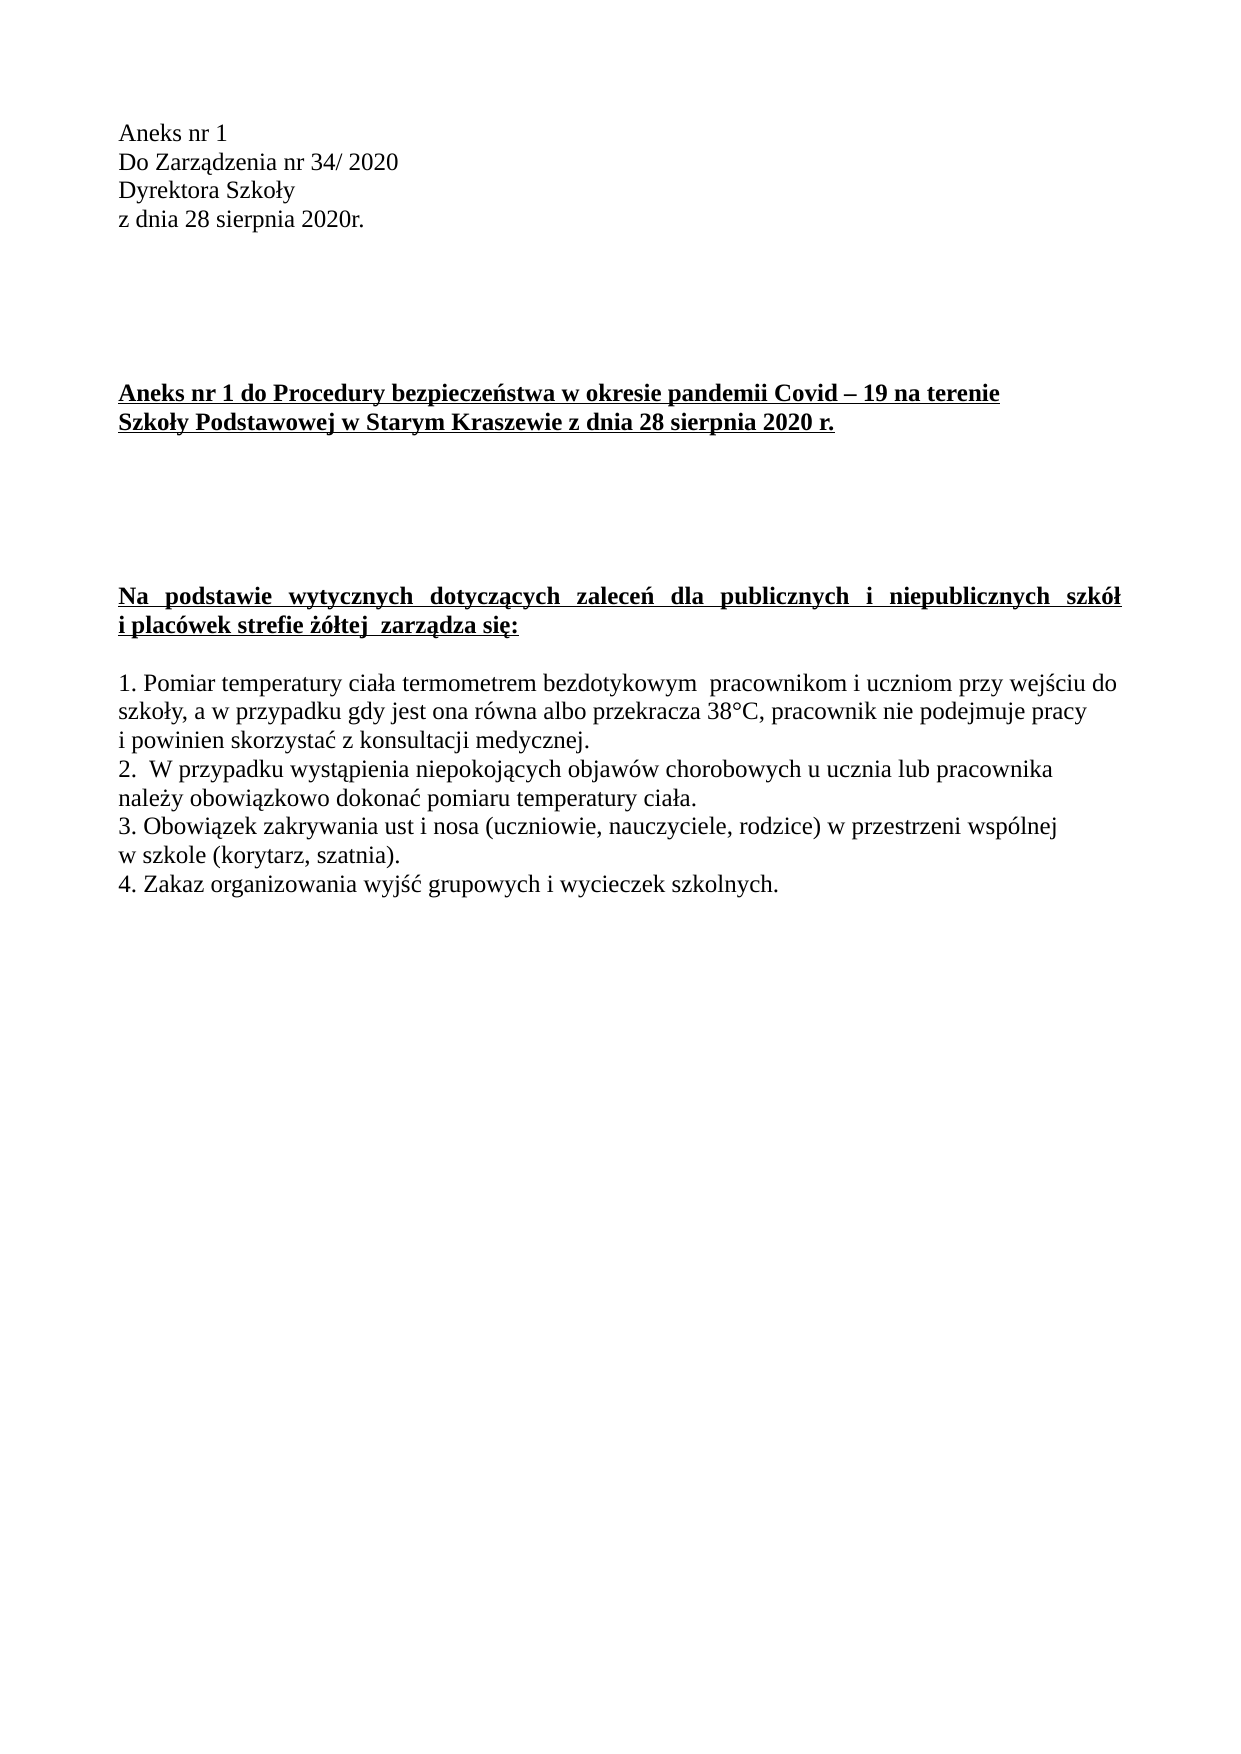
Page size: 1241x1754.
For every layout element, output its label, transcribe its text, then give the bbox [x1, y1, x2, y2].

text Na podstawie wytycznych dotyczących zaleceń dla publicznych i niepublicznych szkół [118, 581, 1122, 606]
text 1. Pomiar temperatury ciała termometrem bezdotykowym pracownikom i uczniom przy wejściu do szkoły, a w przypadku gdy jest ona równa albo przekracza 38°C, pracownik nie podejmuje pracy i powinien skorzystać z konsultacji medycznej. 2. W przypadku wystąpienia niepokojących objawów chorobowych u ucznia lub pracownika należy obowiązkowo dokonać pomiaru temperatury ciała. [118, 668, 1122, 811]
text z dnia 28 sierpnia 2020r. [118, 204, 1122, 233]
text Aneks nr 1 do Procedury bezpieczeństwa w okresie pandemii Covid – 19 na terenie Szkoły Podstawowej w Starym Kraszewie z dnia 28 sierpnia 2020 r. [118, 378, 1122, 436]
text i placówek strefie żółtej zarządza się: [118, 607, 1122, 638]
text Do Zarządzenia nr 34/ 2020 [118, 147, 1122, 176]
text Dyrektora Szkoły [118, 176, 1122, 204]
text 4. Zakaz organizowania wyjść grupowych i wycieczek szkolnych. [118, 869, 1122, 898]
text Aneks nr 1 [118, 118, 1122, 147]
text 3. Obowiązek zakrywania ust i nosa (uczniowie, nauczyciele, rodzice) w przestrzeni wspólnej w szkole (korytarz, szatnia). [118, 811, 1122, 869]
